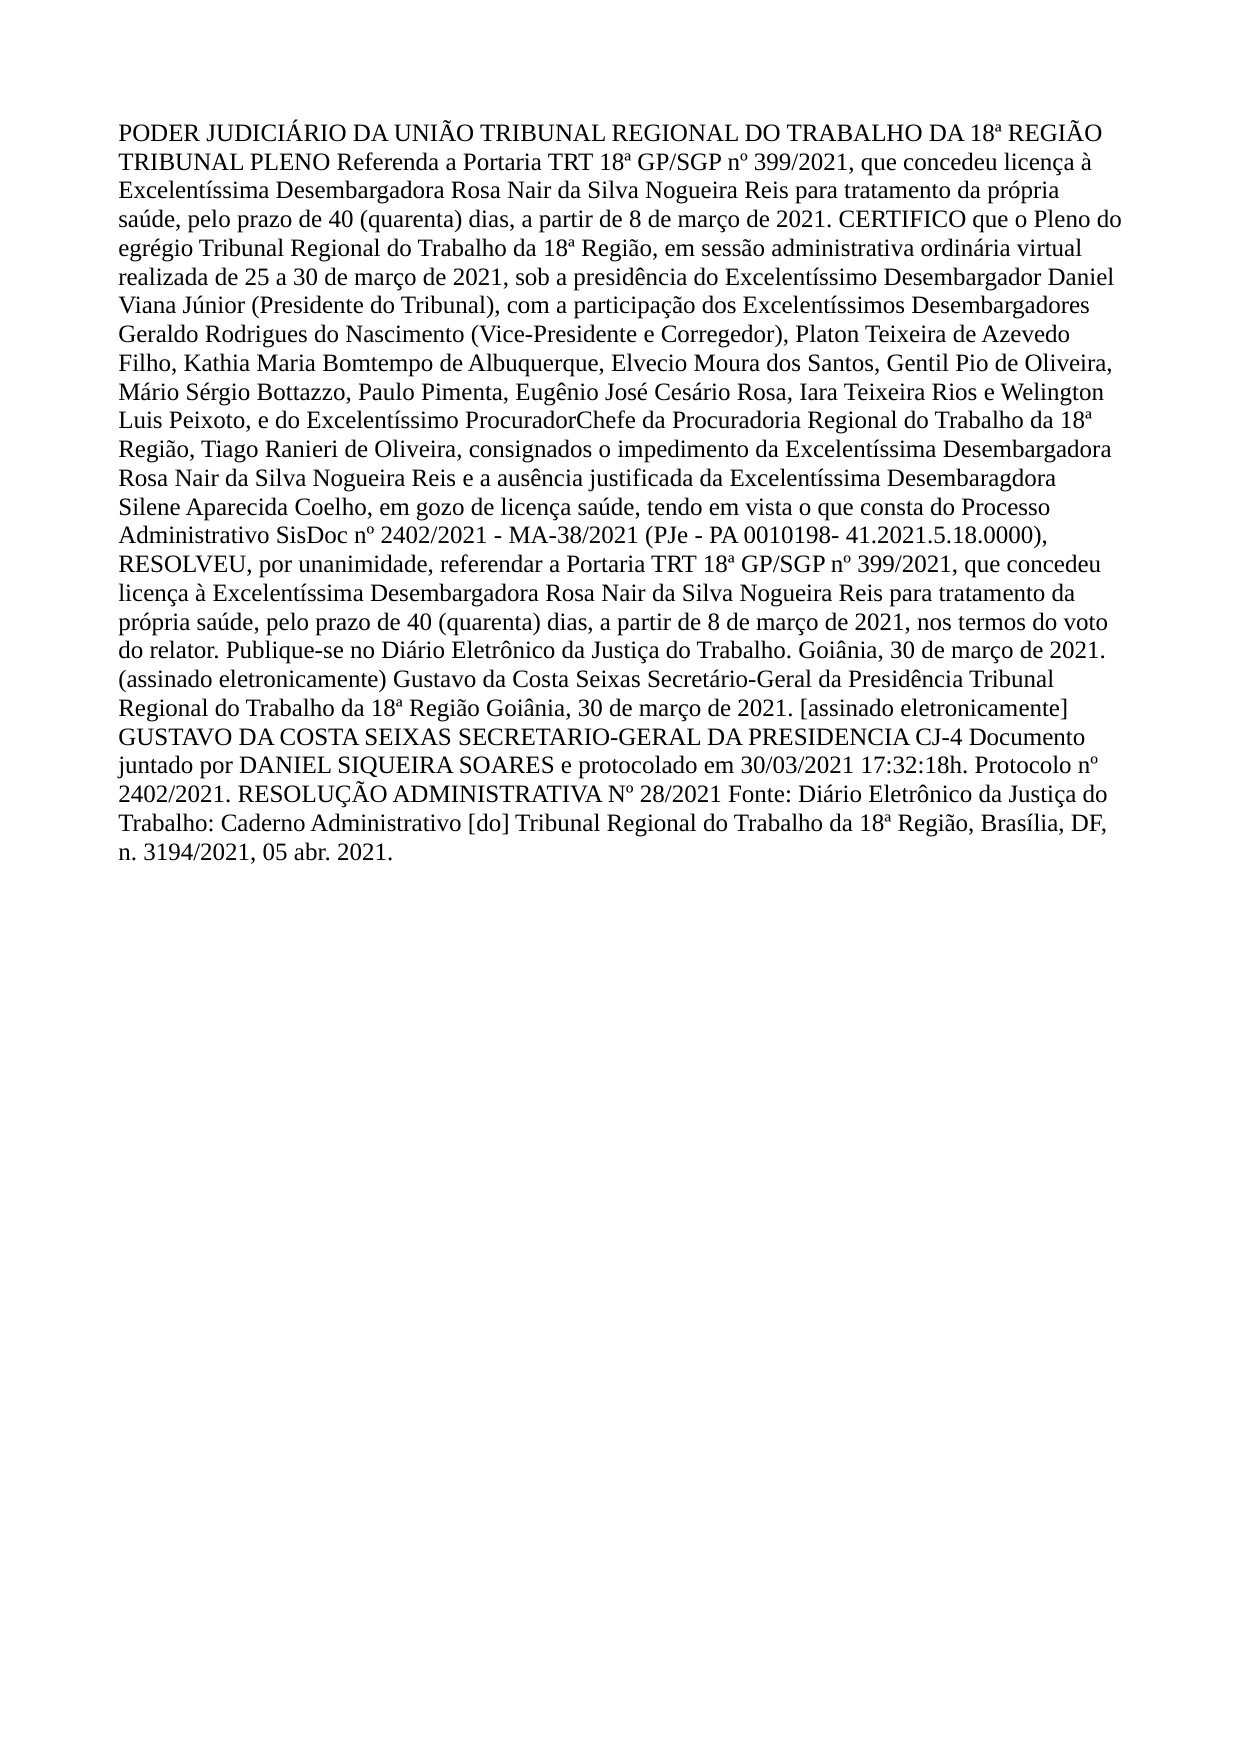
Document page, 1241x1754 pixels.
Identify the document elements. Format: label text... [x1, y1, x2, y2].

text PODER JUDICIÁRIO DA UNIÃO TRIBUNAL REGIONAL DO TRABALHO DA 18ª REGIÃO TRIBUNAL PLENO Referenda a Portaria TRT 18ª GP/SGP nº 399/2021, que concedeu licença à Excelentíssima Desembargadora Rosa Nair da Silva Nogueira Reis para tratamento da própria saúde, pelo prazo de 40 (quarenta) dias, a partir de 8 de março de 2021. CERTIFICO que o Pleno do egrégio Tribunal Regional do Trabalho da 18ª Região, em sessão administrativa ordinária virtual realizada de 25 a 30 de março de 2021, sob a presidência do Excelentíssimo Desembargador Daniel Viana Júnior (Presidente do Tribunal), com a participação dos Excelentíssimos Desembargadores Geraldo Rodrigues do Nascimento (Vice-Presidente e Corregedor), Platon Teixeira de Azevedo Filho, Kathia Maria Bomtempo de Albuquerque, Elvecio Moura dos Santos, Gentil Pio de Oliveira, Mário Sérgio Bottazzo, Paulo Pimenta, Eugênio José Cesário Rosa, Iara Teixeira Rios e Welington Luis Peixoto, e do Excelentíssimo ProcuradorChefe da Procuradoria Regional do Trabalho da 18ª Região, Tiago Ranieri de Oliveira, consignados o impedimento da Excelentíssima Desembargadora Rosa Nair da Silva Nogueira Reis e a ausência justificada da Excelentíssima Desembaragdora Silene Aparecida Coelho, em gozo de licença saúde, tendo em vista o que consta do Processo Administrativo SisDoc nº 2402/2021 - MA-38/2021 (PJe - PA 0010198- 41.2021.5.18.0000), RESOLVEU, por unanimidade, referendar a Portaria TRT 18ª GP/SGP nº 399/2021, que concedeu licença à Excelentíssima Desembargadora Rosa Nair da Silva Nogueira Reis para tratamento da própria saúde, pelo prazo de 40 (quarenta) dias, a partir de 8 de março de 2021, nos termos do voto do relator. Publique-se no Diário Eletrônico da Justiça do Trabalho. Goiânia, 30 de março de 2021. (assinado eletronicamente) Gustavo da Costa Seixas Secretário-Geral da Presidência Tribunal Regional do Trabalho da 18ª Região Goiânia, 30 de março de 2021. [assinado eletronicamente] GUSTAVO DA COSTA SEIXAS SECRETARIO-GERAL DA PRESIDENCIA CJ-4 Documento juntado por DANIEL SIQUEIRA SOARES e protocolado em 30/03/2021 17:32:18h. Protocolo nº 2402/2021. RESOLUÇÃO ADMINISTRATIVA Nº 28/2021 Fonte: Diário Eletrônico da Justiça do Trabalho: Caderno Administrativo [do] Tribunal Regional do Trabalho da 18ª Região, Brasília, DF, n. 3194/2021, 05 abr. 2021. [118, 118, 1122, 866]
